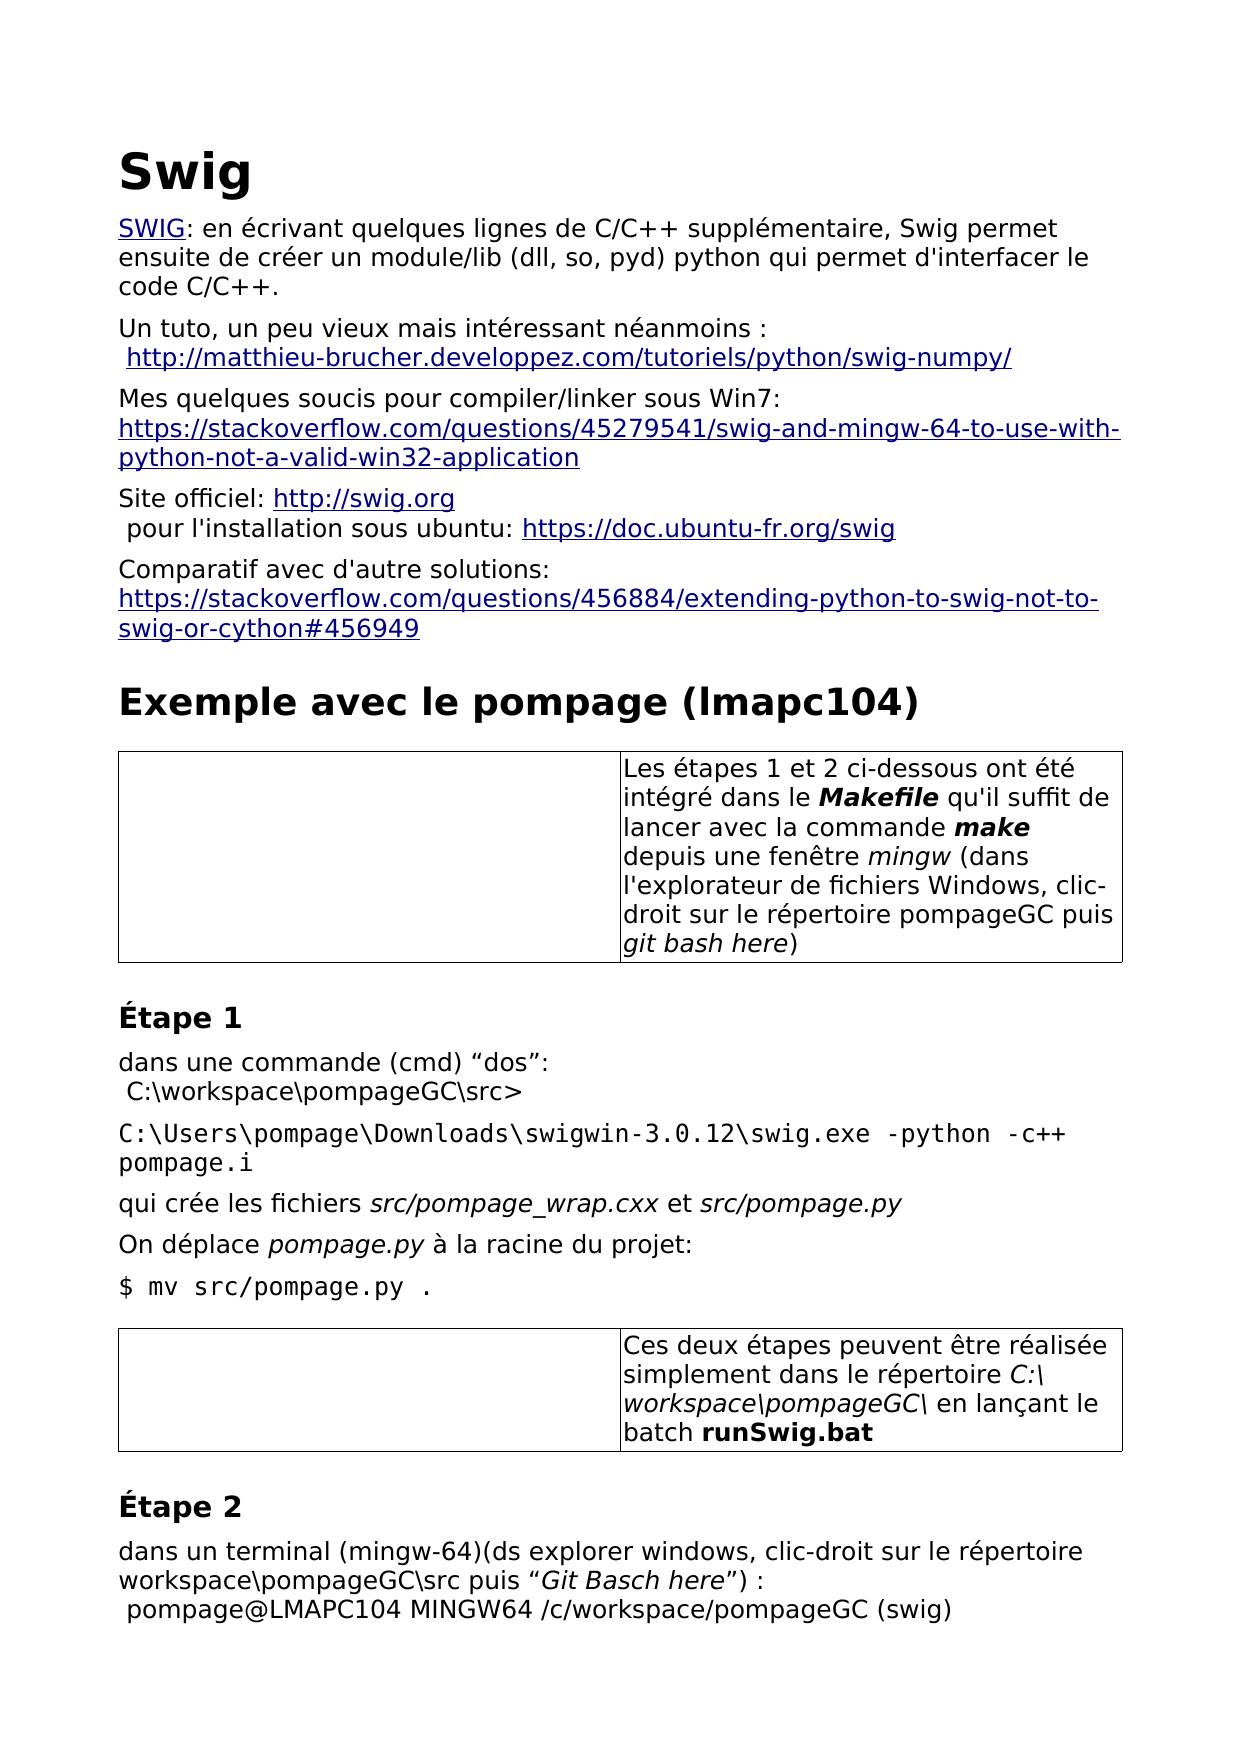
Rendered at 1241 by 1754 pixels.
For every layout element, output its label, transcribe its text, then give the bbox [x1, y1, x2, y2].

subtitle Exemple avec le pompage (lmapc104) [118, 681, 1122, 724]
table_header Les étapes 1 et 2 ci-dessous ont été intégré dans le Makefile qu'il suffit de lancer avec la commande make depuis une fenêtre mingw (dans l'explorateur de fichiers Windows, clic-droit sur le répertoire pompageGC puis git bash here) [621, 752, 1122, 962]
table_header [119, 752, 620, 962]
table_header [119, 1329, 620, 1451]
text qui crée les fichiers src/pompage_wrap.cxx et src/pompage.py [118, 1189, 1122, 1218]
text dans une commande (cmd) “dos”: C:\workspace\pompageGC\src> [118, 1048, 1122, 1106]
text Mes quelques soucis pour compiler/linker sous Win7: https://stackoverflow.com/questions/45279541/swig-and-mingw-64-to-use-with-python-not-a-valid-win32-application [118, 385, 1122, 472]
text Comparatif avec d'autre solutions: https://stackoverflow.com/questions/456884/extending-python-to-swig-not-to-swig-or-cython#456949 [118, 556, 1122, 643]
table_header Ces deux étapes peuvent être réalisée simplement dans le répertoire C:\workspace\pompageGC\ en lançant le batch runSwig.bat [621, 1329, 1122, 1451]
text Site officiel: http://swig.org pour l'installation sous ubuntu: https://doc.ubuntu-fr.org/swig [118, 485, 1122, 543]
text $ mv src/pompage.py . [118, 1272, 1122, 1301]
text SWIG: en écrivant quelques lignes de C/C++ supplémentaire, Swig permet ensuite de créer un module/lib (dll, so, pyd) python qui permet d'interfacer le code C/C++. [118, 214, 1122, 301]
text Un tuto, un peu vieux mais intéressant néanmoins : http://matthieu-brucher.developpez.com/tutoriels/python/swig-numpy/ [118, 314, 1122, 372]
text dans un terminal (mingw-64)(ds explorer windows, clic-droit sur le répertoire workspace\pompageGC\src puis “Git Basch here”) : pompage@LMAPC104 MINGW64 /c/workspace/pompageGC (swig) [118, 1537, 1122, 1624]
text On déplace pompage.py à la racine du projet: [118, 1231, 1122, 1260]
subtitle Étape 1 [118, 1001, 1122, 1035]
text C:\Users\pompage\Downloads\swigwin-3.0.12\swig.exe -python -c++ pompage.i [118, 1119, 1122, 1177]
subtitle Swig [118, 143, 1122, 201]
subtitle Étape 2 [118, 1490, 1122, 1524]
